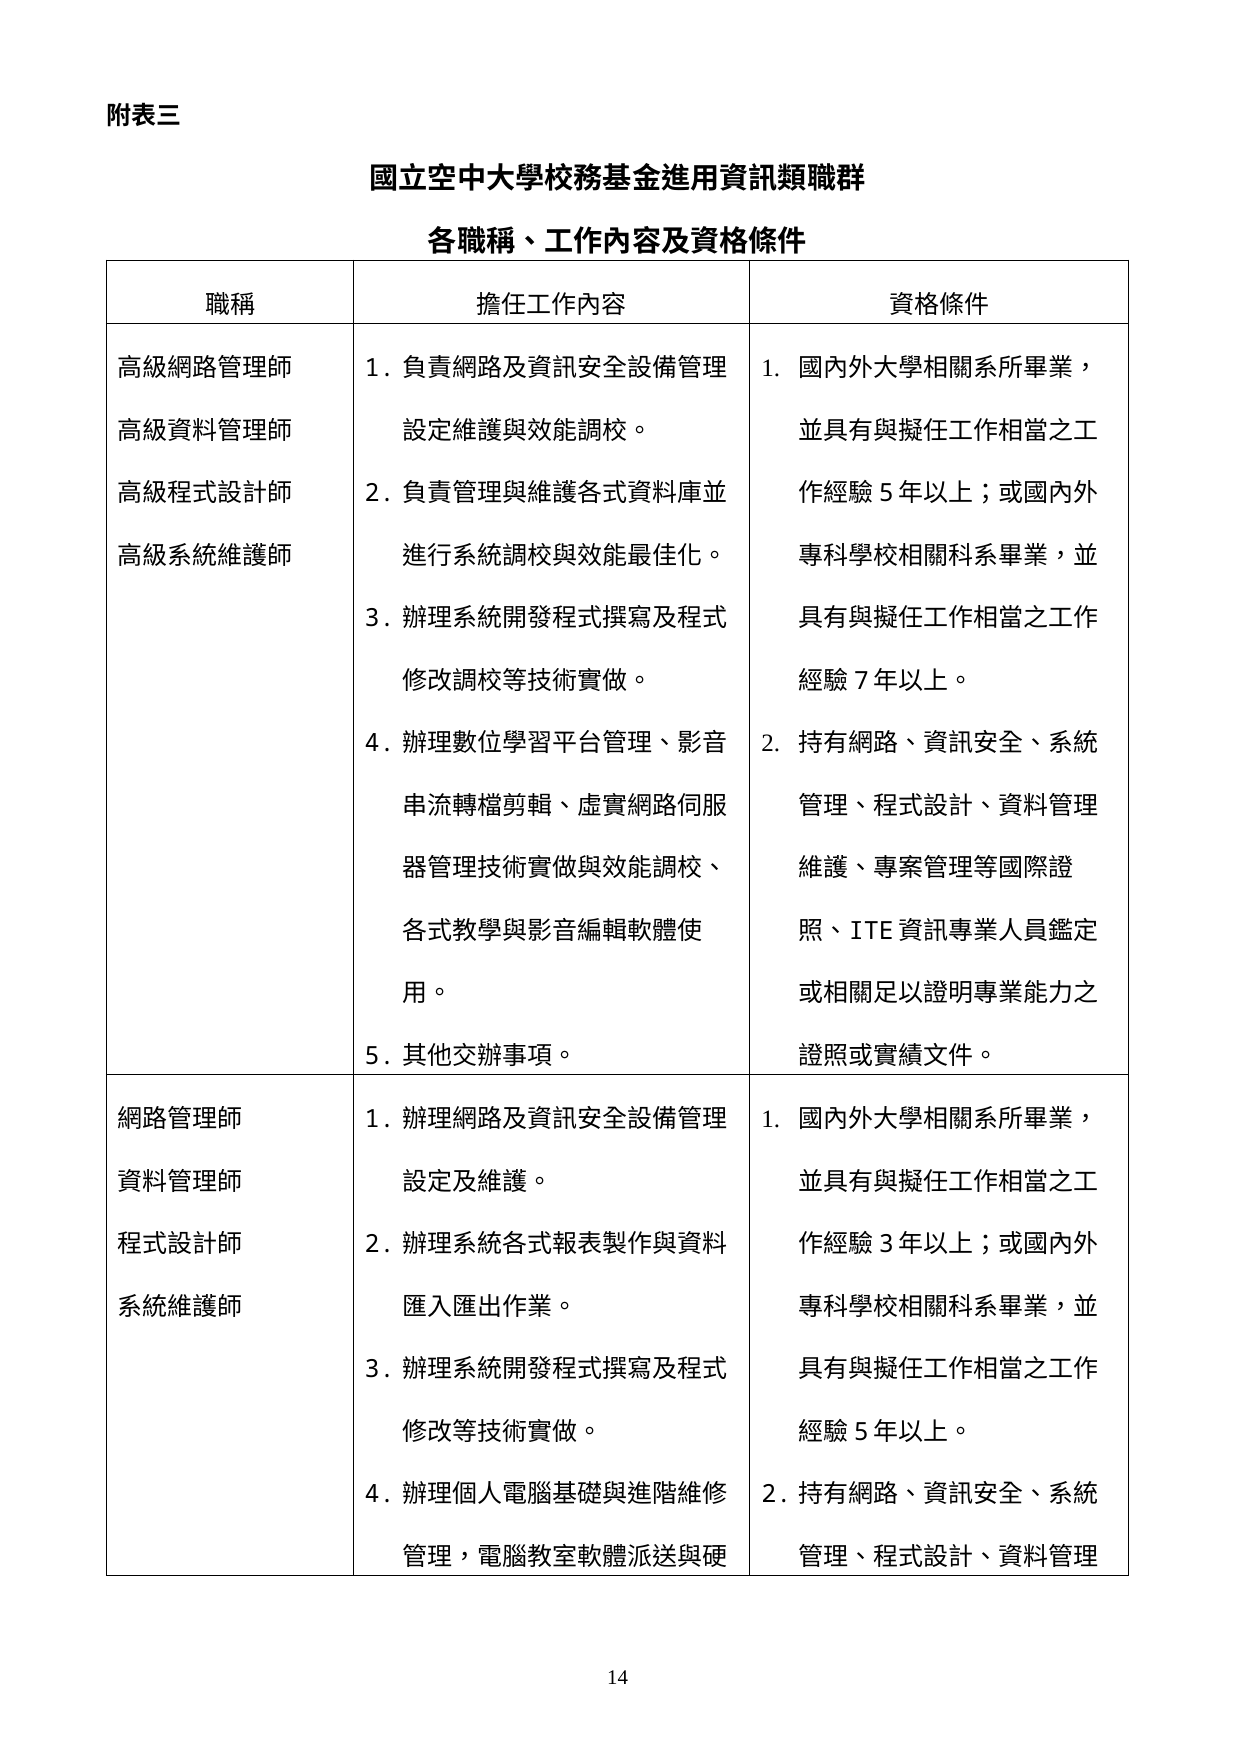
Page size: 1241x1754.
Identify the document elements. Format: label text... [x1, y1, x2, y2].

table_cell 辦理網路及資訊安全設備管理設定及維護。 辦理系統各式報表製作與資料匯入匯出作業。 辦理系統開發程式撰寫及程式修改等技術實做。 辦理個人電腦基礎與進階維修管理，電腦教室軟體派送與硬 [354, 1075, 749, 1575]
text 各職稱、工作內容及資格條件 [106, 197, 1128, 259]
text 國立空中大學校務基金進用資訊類職群 [106, 134, 1128, 197]
table_header 職稱 [107, 261, 353, 323]
table_cell 國內外大學相關系所畢業，並具有與擬任工作相當之工作經驗3年以上；或國內外專科學校相關科系畢業，並具有與擬任工作相當之工作經驗5年以上。 持有網路、資訊安全、系統管理、程式設計、資料管理 [750, 1075, 1128, 1575]
table_cell 國內外大學相關系所畢業，並具有與擬任工作相當之工作經驗5年以上；或國內外專科學校相關科系畢業，並具有與擬任工作相當之工作經驗7年以上。 持有網路、資訊安全、系統管理、程式設計、資料管理維護、專案管理等國際證照、ITE資訊專業人員鑑定或相關足以證明專業能力之證照或實績文件。 [750, 324, 1128, 1074]
table_cell 負責網路及資訊安全設備管理設定維護與效能調校。 負責管理與維護各式資料庫並進行系統調校與效能最佳化。 辦理系統開發程式撰寫及程式修改調校等技術實做。 辦理數位學習平台管理、影音串流轉檔剪輯、虛實網路伺服器管理技術實做與效能調校、各式教學與影音編輯軟體使用。 其他交辦事項。 [354, 324, 749, 1074]
text 附表三 [106, 72, 1128, 134]
table_header 資格條件 [750, 261, 1128, 323]
table_header 擔任工作內容 [354, 261, 749, 323]
table_cell 高級網路管理師 高級資料管理師 高級程式設計師 高級系統維護師 [107, 324, 353, 1074]
table_cell 網路管理師 資料管理師 程式設計師 系統維護師 [107, 1075, 353, 1575]
